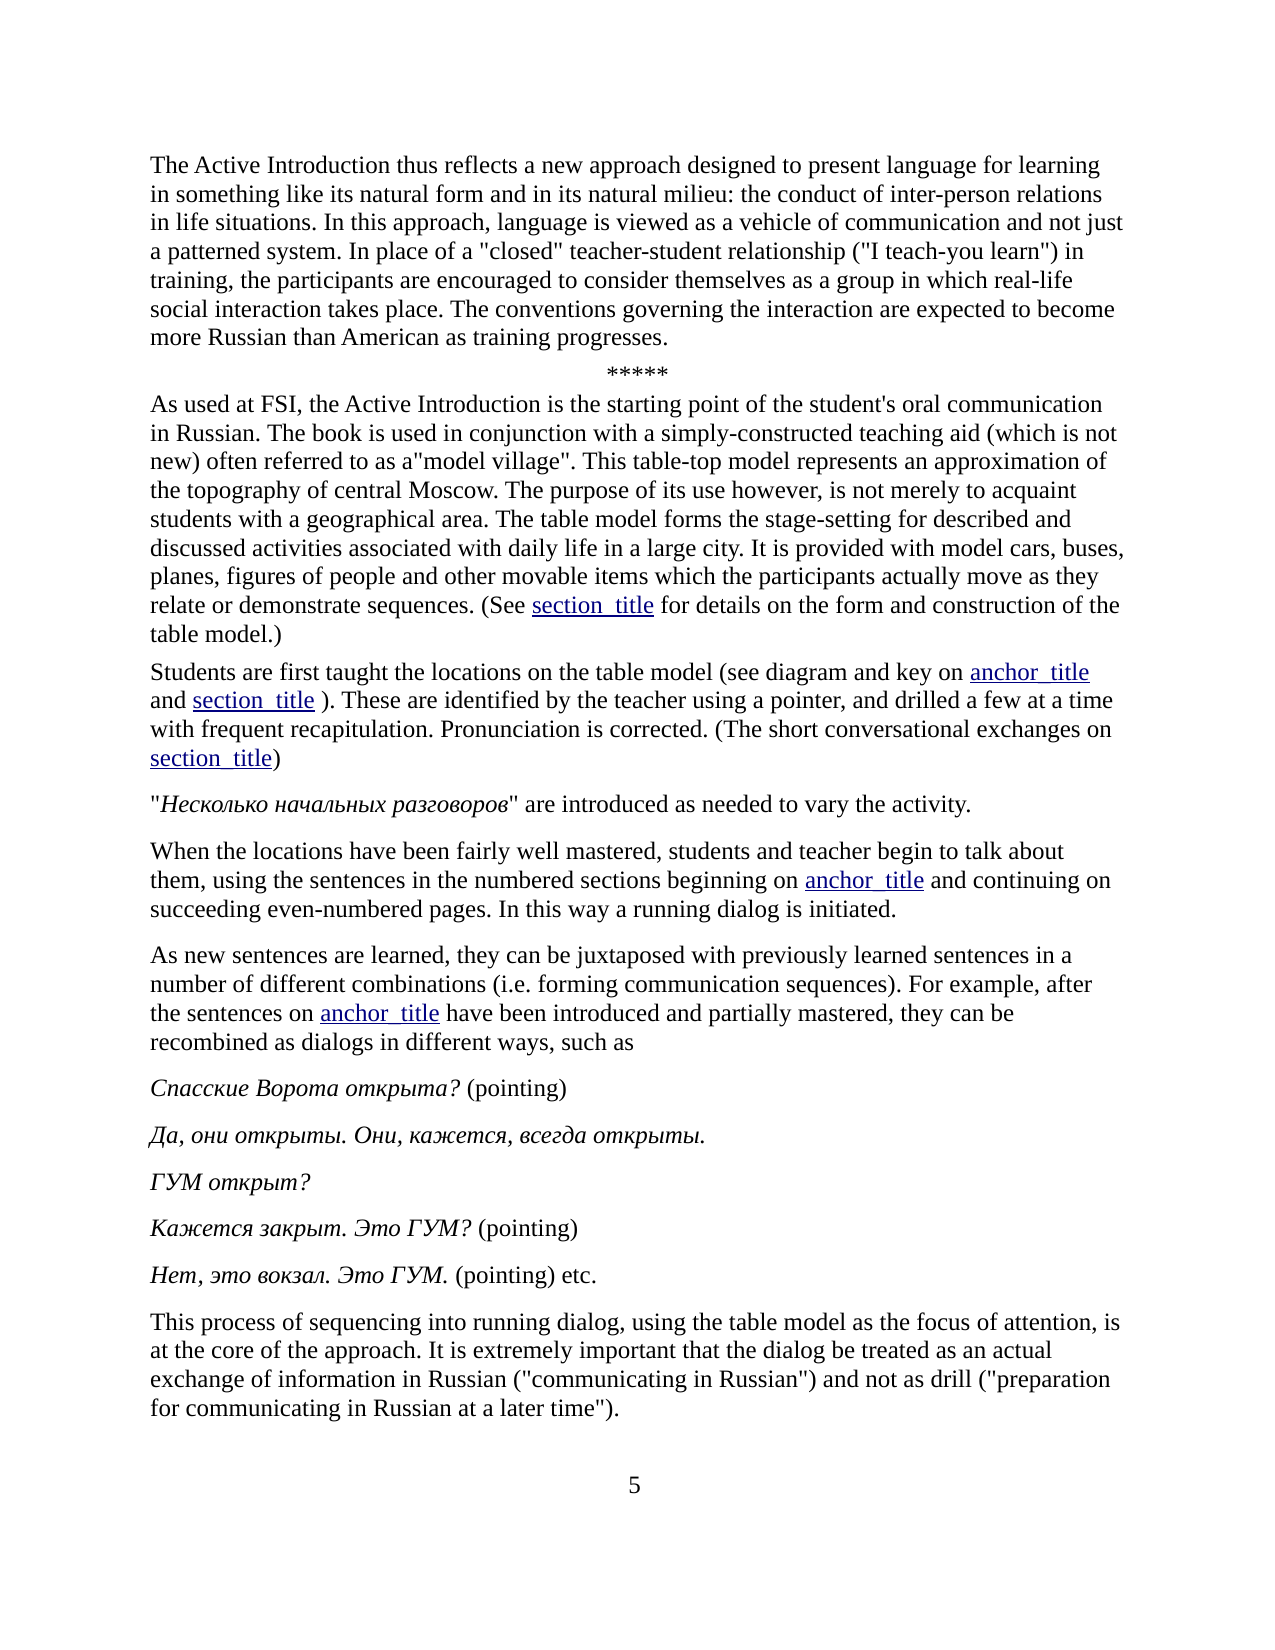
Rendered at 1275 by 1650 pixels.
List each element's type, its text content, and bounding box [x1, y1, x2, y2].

text Спасские Ворота открыта? (pointing) [150, 1073, 1125, 1102]
text Да, они открыты. Они, кажется, всегда открыты. [150, 1120, 1125, 1149]
text Кажется закрыт. Это ГУМ? (pointing) [150, 1213, 1125, 1242]
text As new sentences are learned, they can be juxtaposed with previously learned sentences in a number of different combinations (i.e. forming communication sequences). For example, after the sentences on anchor_title have been introduced and partially mastered, they can be recombined as dialogs in different ways, such as [150, 940, 1125, 1055]
text This process of sequencing into running dialog, using the table model as the focus of attention, is at the core of the approach. It is extremely important that the dialog be treated as an actual exchange of information in Russian ("communicating in Russian") and not as drill ("preparation for communicating in Russian at a later time"). [150, 1307, 1125, 1422]
text "Несколько начальных разговоров" are introduced as needed to vary the activity. [150, 789, 1125, 818]
text The Active Introduction thus reflects a new approach designed to present language for learning in something like its natural form and in its natural milieu: the conduct of inter-person relations in life situations. In this approach, language is viewed as a vehicle of communication and not just a patterned system. In place of a "closed" teacher-student relationship ("I teach-you learn") in training, the participants are encouraged to consider themselves as a group in which real-life social interaction takes place. The conventions governing the interaction are expected to become more Russian than American as training progresses. [150, 150, 1125, 351]
text When the locations have been fairly well mastered, students and teacher begin to talk about them, using the sentences in the numbered sections beginning on anchor_title and continuing on succeeding even-numbered pages. In this way a running dialog is initiated. [150, 836, 1125, 922]
text Нет, это вокзал. Это ГУМ. (pointing) etc. [150, 1260, 1125, 1289]
text As used at FSI, the Active Introduction is the starting point of the student's oral communication in Russian. The book is used in conjunction with a simply-constructed teaching aid (which is not new) often referred to as a"model village". This table-top model represents an approximation of the topography of central Moscow. The purpose of its use however, is not merely to acquaint students with a geographical area. The table model forms the stage-setting for described and discussed activities associated with daily life in a large city. It is provided with model cars, buses, planes, figures of people and other movable items which the participants actually move as they relate or demonstrate sequences. (See section_title for details on the form and construction of the table model.) [150, 389, 1125, 648]
table_header ***** [150, 360, 1125, 389]
text ГУМ открыт? [150, 1167, 1125, 1195]
text Students are first taught the locations on the table model (see diagram and key on anchor_title and section_title ). These are identified by the teacher using a pointer, and drilled a few at a time with frequent recapitulation. Pronunciation is corrected. (The short conversational exchanges on section_title) [150, 657, 1125, 772]
